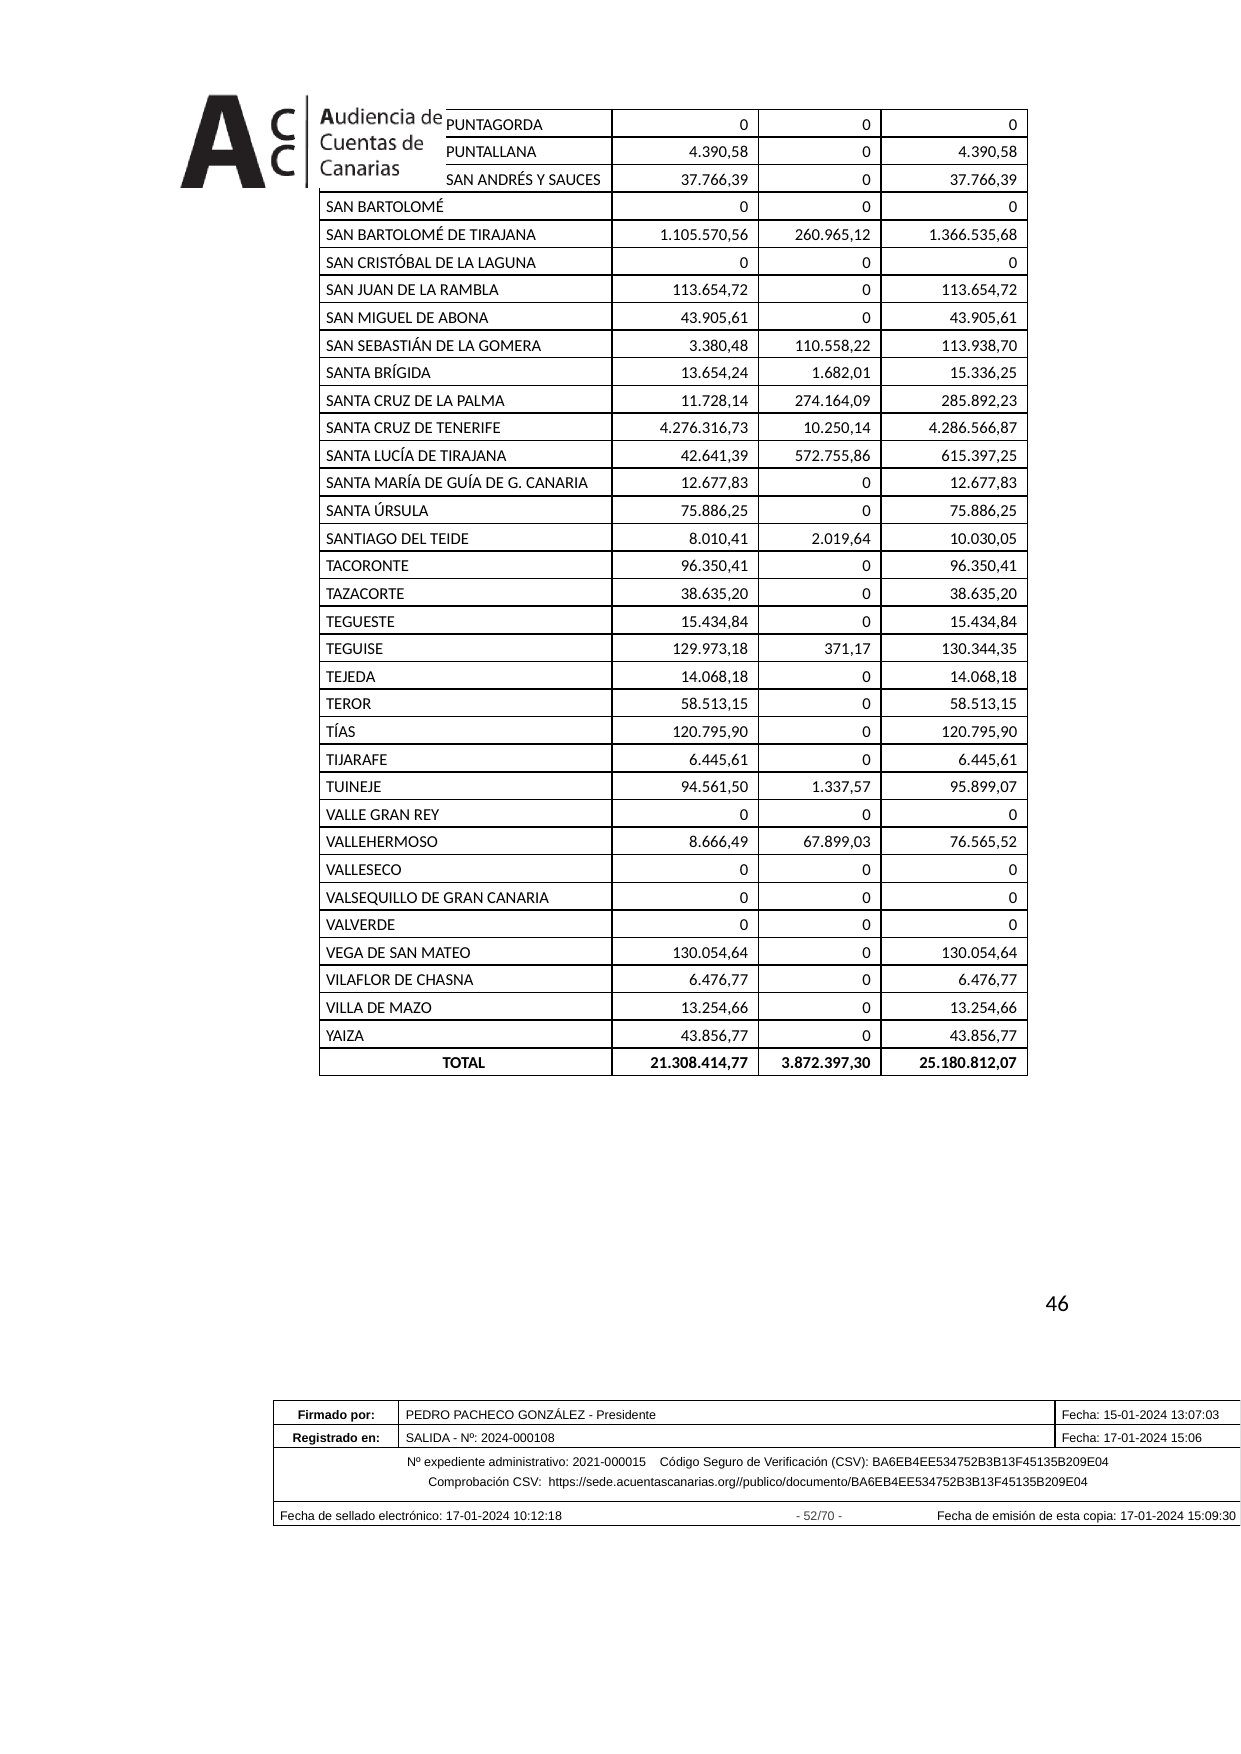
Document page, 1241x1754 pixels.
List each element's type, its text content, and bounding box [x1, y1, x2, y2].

text 46 [274, 1289, 1074, 1317]
table_cell 43.905,61 [613, 303, 758, 329]
table_cell SAN ANDRÉS Y SAUCES [320, 165, 611, 191]
table_cell SANTA CRUZ DE TENERIFE [320, 414, 611, 440]
table_cell 0 [759, 110, 880, 136]
table_cell PUNTALLANA [446, 138, 611, 164]
table_cell TEJEDA [320, 662, 611, 688]
table_cell 94.561,50 [613, 773, 758, 798]
table_cell 13.254,66 [613, 993, 758, 1019]
table_cell 0 [759, 469, 880, 495]
table_cell 10.250,14 [759, 414, 880, 440]
table_cell 0 [759, 303, 880, 329]
table_cell TEGUESTE [320, 607, 611, 633]
table_cell 3.380,48 [613, 331, 758, 357]
table_cell 4.286.566,87 [882, 414, 1027, 440]
table_cell 0 [613, 248, 758, 274]
table_cell 75.886,25 [613, 497, 758, 522]
table_cell 67.899,03 [759, 828, 880, 854]
table_cell 129.973,18 [613, 635, 758, 661]
table_cell VEGA DE SAN MATEO [320, 938, 611, 964]
table_cell 8.666,49 [613, 828, 758, 854]
table_cell 6.476,77 [613, 966, 758, 992]
table_cell VALLEHERMOSO [320, 828, 611, 854]
table_cell 38.635,20 [613, 579, 758, 605]
table_cell 274.164,09 [759, 386, 880, 412]
table_cell 110.558,22 [759, 331, 880, 357]
table_cell SANTA ÚRSULA [320, 497, 611, 522]
table_cell 25.180.812,07 [882, 1049, 1027, 1074]
table_cell VALVERDE [320, 911, 611, 937]
table_cell SANTA BRÍGIDA [320, 358, 611, 384]
table_cell 0 [759, 193, 880, 219]
table_cell 130.344,35 [882, 635, 1027, 661]
table_cell 0 [759, 552, 880, 578]
table_cell 1.337,57 [759, 773, 880, 798]
table_cell SAN BARTOLOMÉ [320, 193, 611, 219]
table_cell SAN JUAN DE LA RAMBLA [320, 276, 611, 302]
table_cell 0 [759, 248, 880, 274]
table_cell 14.068,18 [882, 662, 1027, 688]
table_cell SAN MIGUEL DE ABONA [320, 303, 611, 329]
table_cell 95.899,07 [882, 773, 1027, 798]
table_cell 0 [759, 497, 880, 522]
table_cell 0 [759, 883, 880, 909]
table_cell 0 [759, 690, 880, 716]
table_cell 0 [759, 993, 880, 1019]
table_cell 13.654,24 [613, 358, 758, 384]
table_cell 8.010,41 [613, 524, 758, 550]
table_cell VILAFLOR DE CHASNA [320, 966, 611, 992]
table_cell 6.445,61 [882, 745, 1027, 771]
table_cell 21.308.414,77 [613, 1049, 758, 1074]
table_cell 0 [759, 165, 880, 191]
table_cell 0 [759, 855, 880, 881]
table_cell 1.682,01 [759, 358, 880, 384]
table_cell 12.677,83 [613, 469, 758, 495]
table_cell 0 [613, 855, 758, 881]
table_cell 15.434,84 [882, 607, 1027, 633]
table_cell 1.105.570,56 [613, 221, 758, 246]
table_cell 0 [613, 911, 758, 937]
table_cell 0 [882, 911, 1027, 937]
table_cell 0 [759, 911, 880, 937]
table_cell 572.755,86 [759, 441, 880, 467]
table_cell 130.054,64 [882, 938, 1027, 964]
table_cell 0 [759, 579, 880, 605]
table_cell 13.254,66 [882, 993, 1027, 1019]
table_cell 0 [882, 800, 1027, 826]
table_cell 76.565,52 [882, 828, 1027, 854]
table_cell 120.795,90 [613, 717, 758, 743]
table_cell 0 [613, 110, 758, 136]
table_cell 0 [882, 883, 1027, 909]
table_cell 0 [759, 276, 880, 302]
table_cell 0 [613, 800, 758, 826]
table_cell 4.390,58 [882, 138, 1027, 164]
table_cell TEROR [320, 690, 611, 716]
table_cell 0 [759, 717, 880, 743]
table_cell 2.019,64 [759, 524, 880, 550]
table_cell 0 [613, 883, 758, 909]
table_cell SAN SEBASTIÁN DE LA GOMERA [320, 331, 611, 357]
table_cell VALSEQUILLO DE GRAN CANARIA [320, 883, 611, 909]
table_cell 43.856,77 [882, 1021, 1027, 1047]
table_cell 42.641,39 [613, 441, 758, 467]
table_cell 0 [613, 193, 758, 219]
table_cell 0 [882, 193, 1027, 219]
table_cell TOTAL [320, 1049, 611, 1074]
table_cell SAN CRISTÓBAL DE LA LAGUNA [320, 248, 611, 274]
table_cell 0 [882, 110, 1027, 136]
table_cell 4.390,58 [613, 138, 758, 164]
table_cell 38.635,20 [882, 579, 1027, 605]
table_cell 285.892,23 [882, 386, 1027, 412]
table_cell 260.965,12 [759, 221, 880, 246]
table_cell 3.872.397,30 [759, 1049, 880, 1074]
table_cell YAIZA [320, 1021, 611, 1047]
table_cell 113.938,70 [882, 331, 1027, 357]
table_cell 6.476,77 [882, 966, 1027, 992]
table_cell 37.766,39 [882, 165, 1027, 191]
table_cell 0 [759, 938, 880, 964]
table_cell 113.654,72 [613, 276, 758, 302]
table_cell 0 [759, 607, 880, 633]
table_cell 37.766,39 [613, 165, 758, 191]
table_cell 15.336,25 [882, 358, 1027, 384]
table_cell 4.276.316,73 [613, 414, 758, 440]
table_cell TACORONTE [320, 552, 611, 578]
table_cell 10.030,05 [882, 524, 1027, 550]
table_cell 0 [759, 662, 880, 688]
table_cell VILLA DE MAZO [320, 993, 611, 1019]
table_cell 96.350,41 [882, 552, 1027, 578]
table_cell SANTA LUCÍA DE TIRAJANA [320, 441, 611, 467]
table_cell 0 [759, 966, 880, 992]
table_cell 14.068,18 [613, 662, 758, 688]
table_cell 0 [759, 745, 880, 771]
table_cell TIJARAFE [320, 745, 611, 771]
table_cell 11.728,14 [613, 386, 758, 412]
table_cell 43.856,77 [613, 1021, 758, 1047]
table_cell VALLESECO [320, 855, 611, 881]
table_cell TEGUISE [320, 635, 611, 661]
table_cell TUINEJE [320, 773, 611, 798]
table_cell 615.397,25 [882, 441, 1027, 467]
table_cell 96.350,41 [613, 552, 758, 578]
table_cell 15.434,84 [613, 607, 758, 633]
table_cell 113.654,72 [882, 276, 1027, 302]
table_cell 43.905,61 [882, 303, 1027, 329]
table_cell TAZACORTE [320, 579, 611, 605]
table_cell SANTIAGO DEL TEIDE [320, 524, 611, 550]
table_cell SANTA MARÍA DE GUÍA DE G. CANARIA [320, 469, 611, 495]
table_cell 0 [882, 855, 1027, 881]
table_cell PUNTAGORDA [446, 110, 611, 136]
table_cell SANTA CRUZ DE LA PALMA [320, 386, 611, 412]
table_cell 6.445,61 [613, 745, 758, 771]
table_cell 0 [759, 138, 880, 164]
table_cell 75.886,25 [882, 497, 1027, 522]
table_cell 371,17 [759, 635, 880, 661]
table_cell 0 [882, 248, 1027, 274]
table_cell VALLE GRAN REY [320, 800, 611, 826]
table_cell 58.513,15 [882, 690, 1027, 716]
table_cell TÍAS [320, 717, 611, 743]
table_cell SAN BARTOLOMÉ DE TIRAJANA [320, 221, 611, 246]
table_cell 12.677,83 [882, 469, 1027, 495]
table_cell 0 [759, 1021, 880, 1047]
table_cell 1.366.535,68 [882, 221, 1027, 246]
table_cell 0 [759, 800, 880, 826]
table_cell 58.513,15 [613, 690, 758, 716]
table_cell 130.054,64 [613, 938, 758, 964]
table_cell 120.795,90 [882, 717, 1027, 743]
